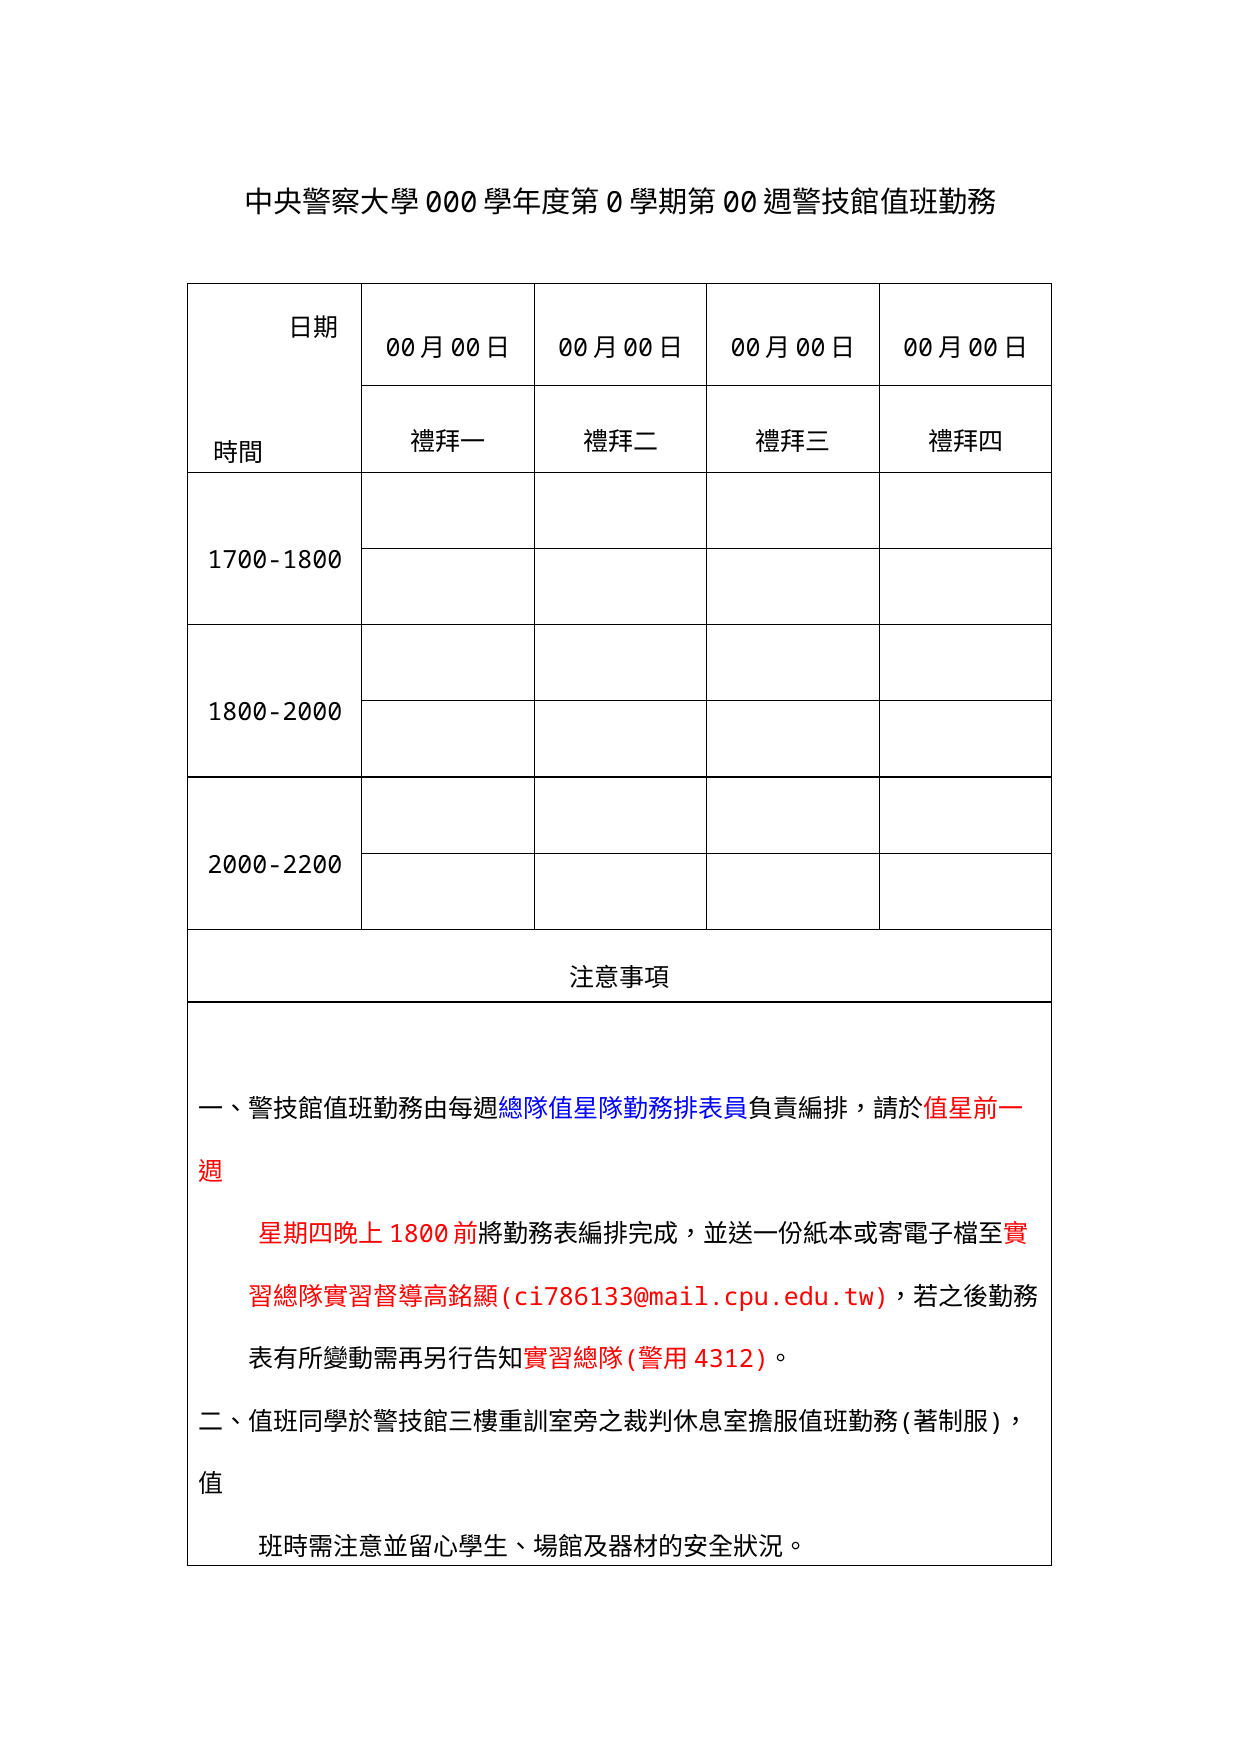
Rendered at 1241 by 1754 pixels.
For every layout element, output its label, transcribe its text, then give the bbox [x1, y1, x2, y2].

table_cell 禮拜三 [707, 386, 879, 472]
table_cell 1800-2000 [188, 625, 361, 776]
table_cell [535, 473, 706, 548]
table_cell [707, 549, 879, 624]
table_cell 2000-2200 [188, 778, 361, 929]
table_header 00月00日 [362, 284, 534, 385]
table_cell [535, 701, 706, 776]
table_cell [362, 625, 534, 700]
table_cell [880, 625, 1051, 700]
table_cell [880, 854, 1051, 929]
table_cell [707, 778, 879, 852]
table_cell 禮拜四 [880, 386, 1051, 472]
table_header 00月00日 [535, 284, 706, 385]
table_cell [535, 549, 706, 624]
table_cell [362, 854, 534, 929]
table_cell [535, 625, 706, 700]
table_cell [707, 473, 879, 548]
table_cell [362, 549, 534, 624]
table_cell [535, 854, 706, 929]
table_cell 禮拜一 [362, 386, 534, 472]
table_header 日期 時間 [188, 284, 361, 472]
table_cell [707, 854, 879, 929]
table_header 00月00日 [707, 284, 879, 385]
table_cell 禮拜二 [535, 386, 706, 472]
table_cell 注意事項 [188, 930, 1051, 1001]
table_cell [535, 778, 706, 852]
table_cell [880, 473, 1051, 548]
table_cell [362, 701, 534, 776]
table_cell [880, 549, 1051, 624]
table_cell [362, 778, 534, 852]
table_cell 1700-1800 [188, 473, 361, 624]
table_cell [707, 701, 879, 776]
text 中央警察大學000學年度第0學期第00週警技館值班勤務 [187, 158, 1053, 221]
table_cell [880, 778, 1051, 852]
table_cell [362, 473, 534, 548]
table_cell [880, 701, 1051, 776]
table_cell 一、警技館值班勤務由每週總隊值星隊勤務排表員負責編排，請於值星前一週 星期四晚上1800前將勤務表編排完成，並送一份紙本或寄電子檔至實習總隊實習督導高銘顯(ci786133@mail.cpu.edu.tw)，若之後勤務表有所變動需再另行告知實習總隊(警用4312)。 二、值班同學於警技館三樓重訓室旁之裁判休息室擔服值班勤務(著制服)，值 班時需注意並留心學生、場館及器材的安全狀況。 [188, 1003, 1051, 1565]
table_header 00月00日 [880, 284, 1051, 385]
table_cell [707, 625, 879, 700]
